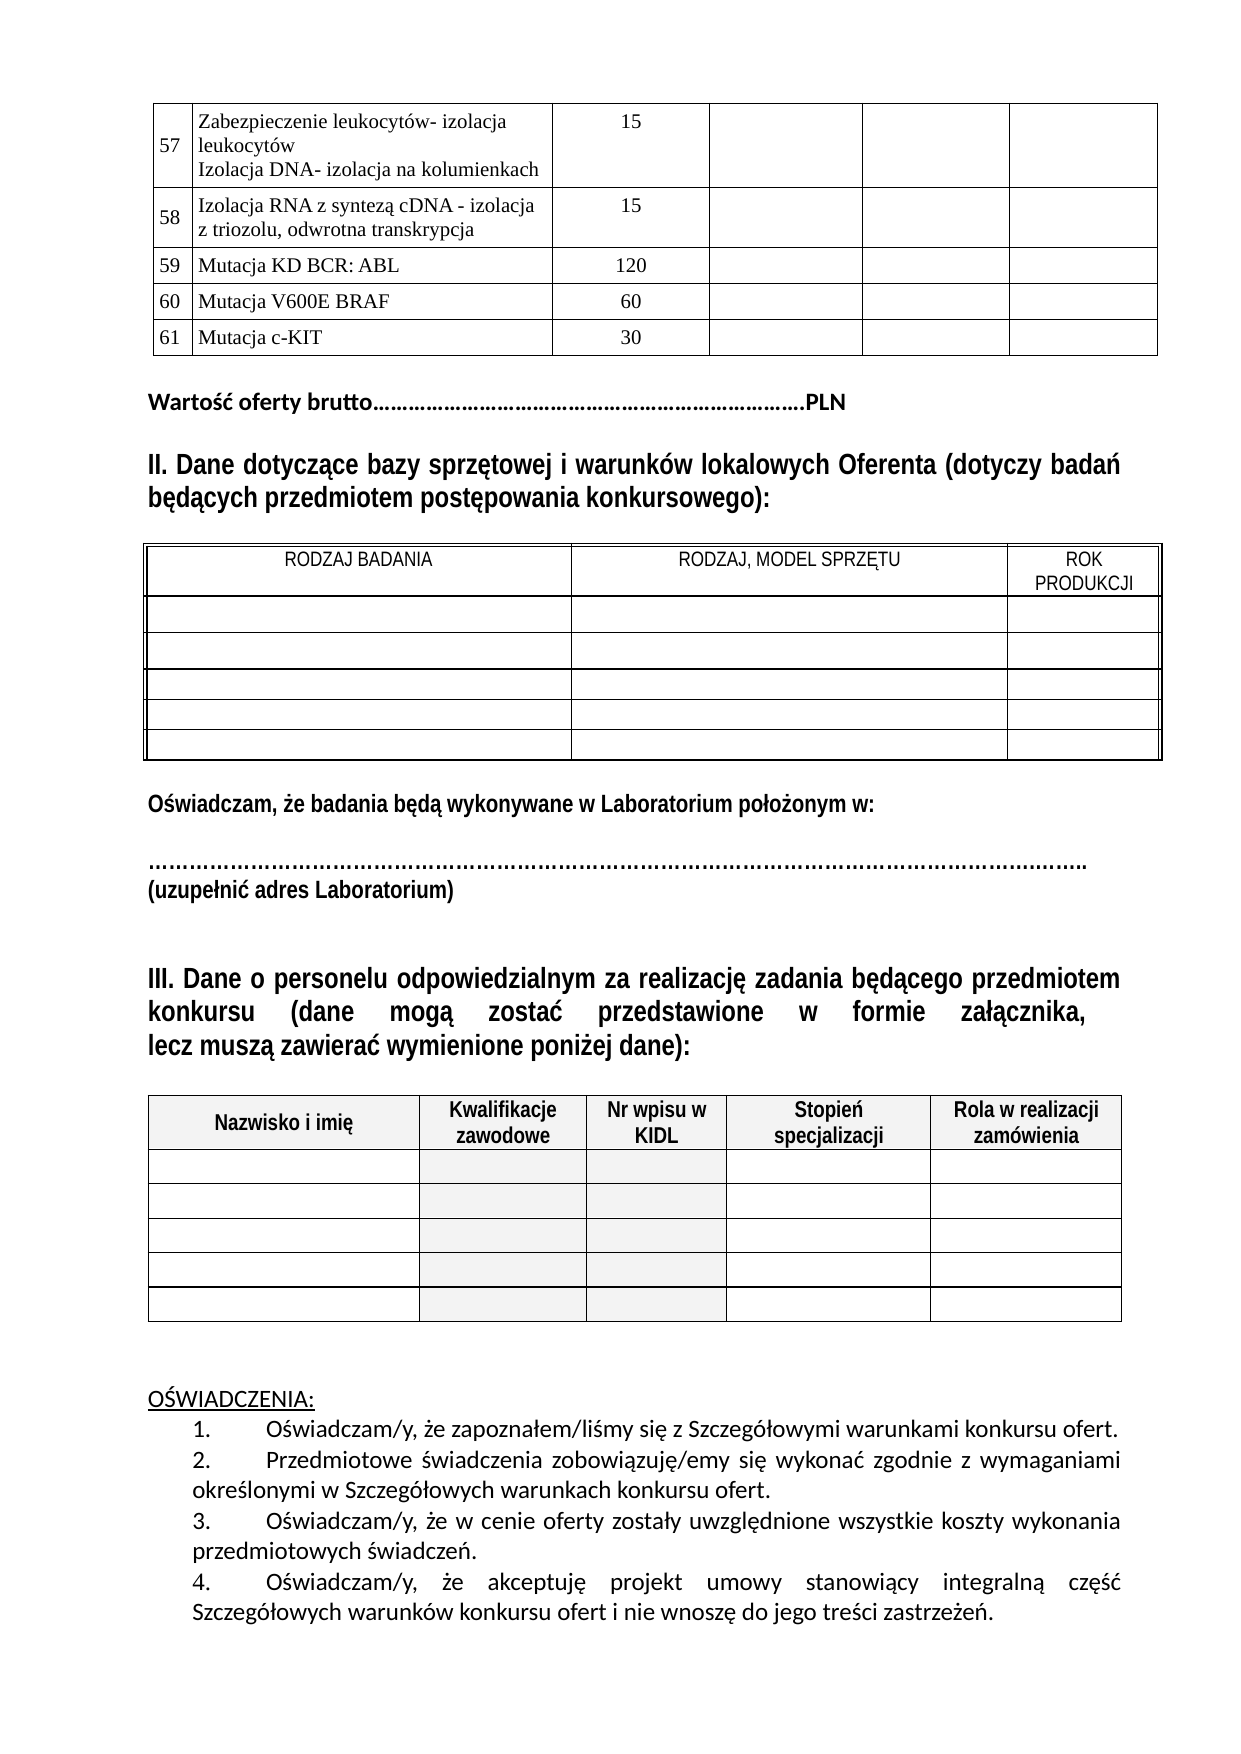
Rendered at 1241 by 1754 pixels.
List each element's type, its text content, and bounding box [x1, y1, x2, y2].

table_cell [931, 1184, 1121, 1217]
table_cell [727, 1150, 930, 1183]
table_cell [148, 730, 571, 759]
table_header ROK PRODUKCJI [1008, 547, 1158, 595]
text (uzupełnić adres Laboratorium) [148, 875, 1122, 904]
table_cell [420, 1288, 586, 1321]
table_header RODZAJ, MODEL SPRZĘTU [572, 547, 1007, 595]
table_header Nr wpisu w KIDL [587, 1096, 726, 1148]
table_header Rodzaj badania [148, 547, 571, 595]
table_header Rola w realizacji zamówienia [931, 1096, 1121, 1148]
table_cell [587, 1253, 726, 1286]
text ………………………………………………………………………………………………………………….…….. [148, 846, 1122, 875]
text II. Dane dotyczące bazy sprzętowej i warunków lokalowych Oferenta (dotyczy badań będących przedmiotem postępowania konkursowego): [148, 447, 1122, 514]
table_cell [587, 1219, 726, 1252]
table_cell [863, 284, 1009, 319]
text Oświadczam, że badania będą wykonywane w Laboratorium położonym w: [148, 789, 1122, 818]
table_cell Mutacja c-KIT [193, 320, 552, 355]
text Wartość oferty brutto……………………………………………………………….PLN [148, 386, 1122, 416]
table_cell [149, 1184, 419, 1217]
table_cell [420, 1184, 586, 1217]
table_cell [420, 1150, 586, 1183]
table_cell 57 [154, 104, 192, 187]
table_cell Mutacja KD BCR: ABL [193, 248, 552, 283]
list Oświadczam/y, że akceptuję projekt umowy stanowiący integralną część Szczegółowych warunków konkursu ofert i nie wnoszę do jego treści zastrzeżeń. [192, 1566, 1122, 1627]
table_cell [1010, 104, 1157, 187]
table_cell [572, 670, 1007, 698]
table_cell [148, 633, 571, 668]
table_cell [1008, 633, 1158, 668]
table_header Nazwisko i imię [149, 1096, 419, 1148]
list Oświadczam/y, że zapoznałem/liśmy się z Szczegółowymi warunkami konkursu ofert. [192, 1413, 1122, 1444]
table_cell [863, 188, 1009, 247]
table_cell 60 [553, 284, 709, 319]
table_cell 59 [154, 248, 192, 283]
table_cell [148, 670, 571, 698]
table_cell [1008, 700, 1158, 729]
table_cell [1010, 248, 1157, 283]
table_cell [149, 1219, 419, 1252]
text III. Dane o personelu odpowiedzialnym za realizację zadania będącego przedmiotem konkursu (dane mogą zostać przedstawione w formie załącznika, lecz muszą zawierać wymienione poniżej dane): [148, 961, 1122, 1061]
table_cell [148, 700, 571, 729]
list Przedmiotowe świadczenia zobowiązuję/emy się wykonać zgodnie z wymaganiami określonymi w Szczegółowych warunkach konkursu ofert. [192, 1444, 1122, 1505]
table_cell 30 [553, 320, 709, 355]
table_cell [420, 1253, 586, 1286]
table_cell [572, 597, 1007, 632]
table_cell [572, 633, 1007, 668]
table_cell [931, 1253, 1121, 1286]
table_cell [420, 1219, 586, 1252]
table_cell 60 [154, 284, 192, 319]
table_cell [863, 320, 1009, 355]
table_cell [149, 1150, 419, 1183]
table_cell Izolacja RNA z syntezą cDNA - izolacja z triozolu, odwrotna transkrypcja [193, 188, 552, 247]
table_cell [587, 1150, 726, 1183]
table_cell [1008, 730, 1158, 759]
table_header Stopień specjalizacji [727, 1096, 930, 1148]
text OŚWIADCZENIA: [148, 1383, 1122, 1413]
table_cell [1010, 284, 1157, 319]
table_cell 58 [154, 188, 192, 247]
table_cell [572, 700, 1007, 729]
table_cell [1010, 320, 1157, 355]
table_cell 120 [553, 248, 709, 283]
table_cell [587, 1288, 726, 1321]
table_cell [727, 1184, 930, 1217]
table_cell [1008, 597, 1158, 632]
table_cell [587, 1184, 726, 1217]
table_header Kwalifikacje zawodowe [420, 1096, 586, 1148]
table_cell [1008, 670, 1158, 698]
table_cell [710, 188, 862, 247]
table_cell [931, 1150, 1121, 1183]
table_cell [572, 730, 1007, 759]
table_cell [710, 320, 862, 355]
table_cell [149, 1253, 419, 1286]
table_cell [148, 597, 571, 632]
table_cell [710, 248, 862, 283]
table_cell [710, 104, 862, 187]
table_cell [931, 1219, 1121, 1252]
table_cell [1010, 188, 1157, 247]
table_cell Zabezpieczenie leukocytów- izolacja leukocytów Izolacja DNA- izolacja na kolumienkach [193, 104, 552, 187]
table_cell [710, 284, 862, 319]
list Oświadczam/y, że w cenie oferty zostały uwzględnione wszystkie koszty wykonania przedmiotowych świadczeń. [192, 1505, 1122, 1566]
table_cell [727, 1253, 930, 1286]
table_cell 15 [553, 104, 709, 187]
table_cell [863, 104, 1009, 187]
table_cell [727, 1219, 930, 1252]
table_cell 61 [154, 320, 192, 355]
table_cell 15 [553, 188, 709, 247]
table_cell [727, 1288, 930, 1321]
table_cell [863, 248, 1009, 283]
table_cell [931, 1288, 1121, 1321]
table_cell [149, 1288, 419, 1321]
table_cell Mutacja V600E BRAF [193, 284, 552, 319]
